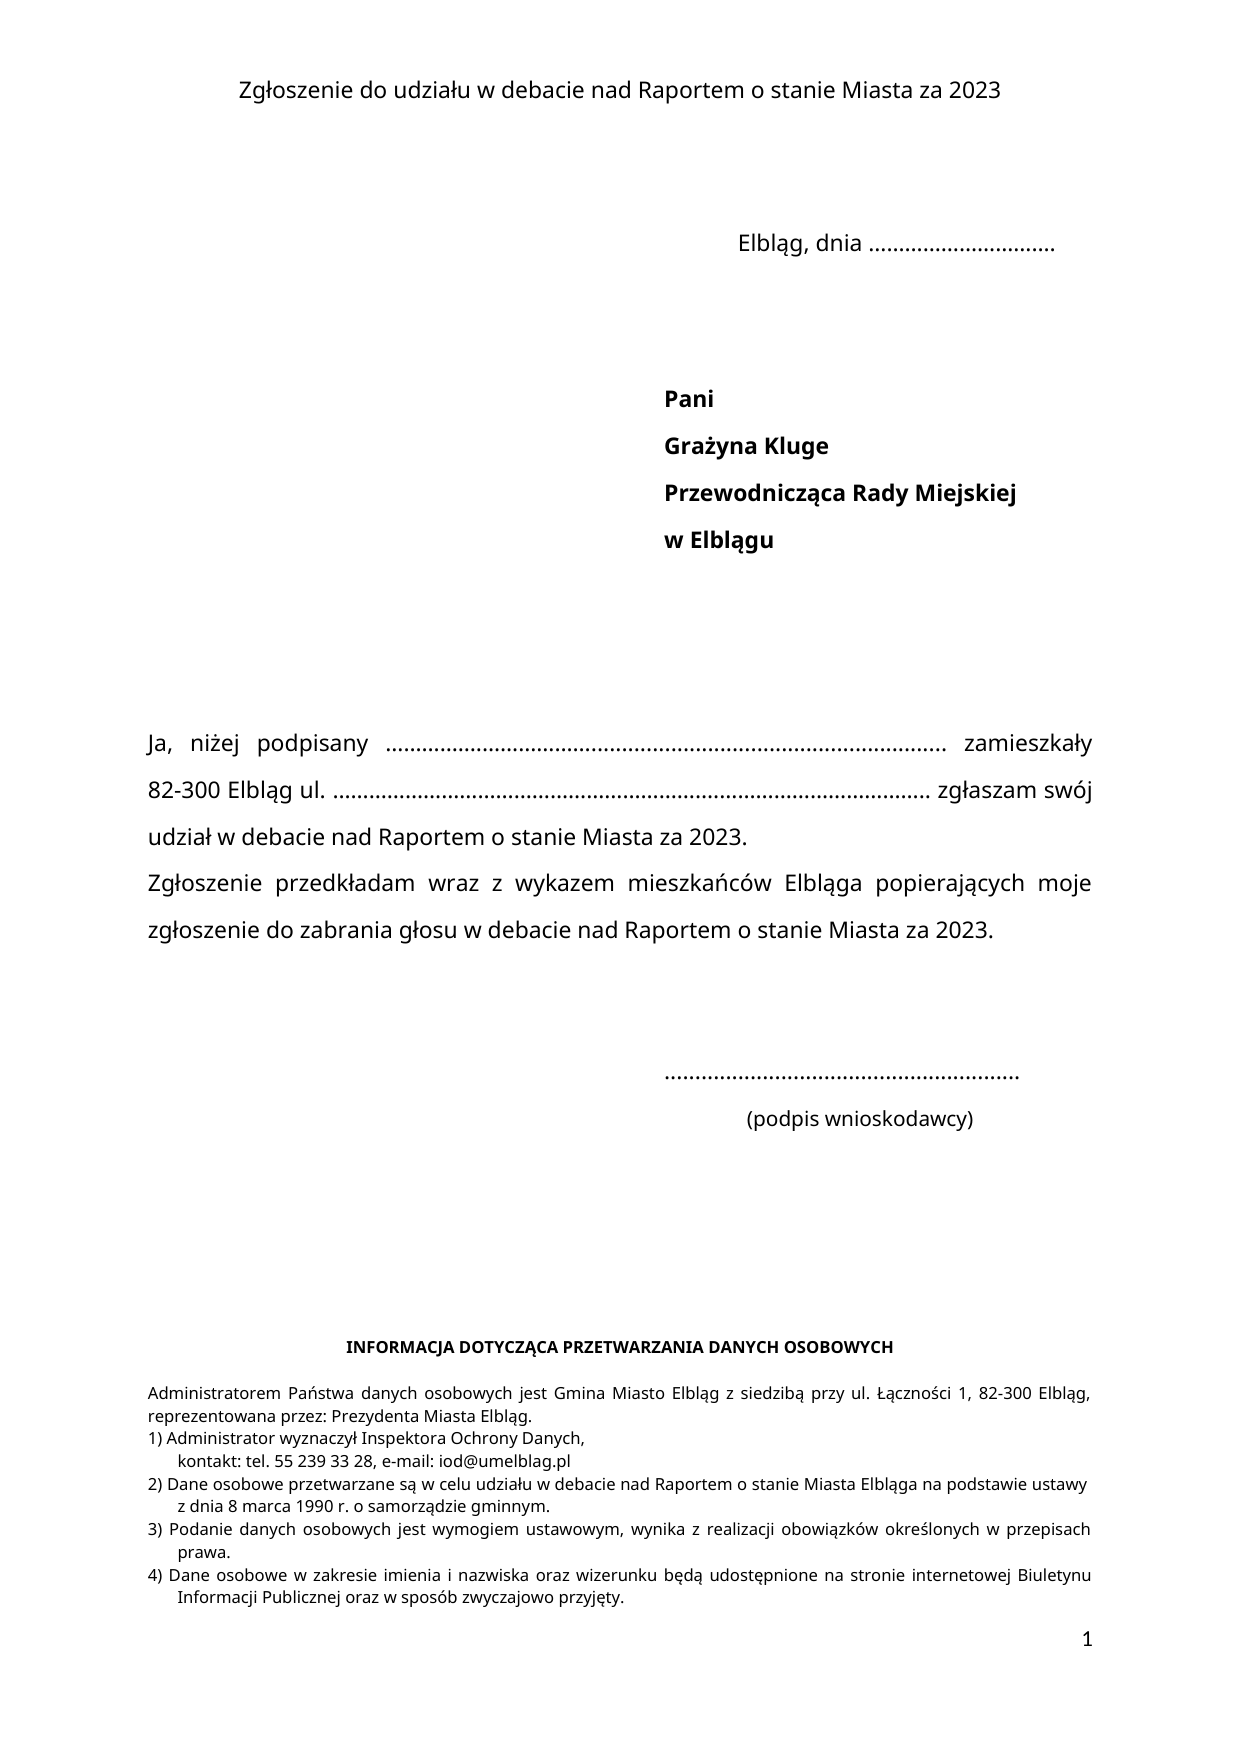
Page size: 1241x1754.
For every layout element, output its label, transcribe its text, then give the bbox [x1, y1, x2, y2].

text Zgłoszenie przedkładam wraz z wykazem mieszkańców Elbląga popierających moje zgłoszenie do zabrania głosu w debacie nad Raportem o stanie Miasta za 2023. [148, 867, 1093, 946]
text 2) Dane osobowe przetwarzane są w celu udziału w debacie nad Raportem o stanie Miasta Elbląga na podstawie ustawy z dnia 8 marca 1990 r. o samorządzie gminnym. [148, 1472, 1093, 1518]
text Przewodnicząca Rady Miejskiej w Elblągu [664, 477, 1093, 555]
text 3) Podanie danych osobowych jest wymogiem ustawowym, wynika z realizacji obowiązków określonych w przepisach prawa. [148, 1518, 1093, 1563]
text kontakt: tel. 55 239 33 28, e-mail: iod@umelblag.pl [148, 1450, 1093, 1472]
text 4) Dane osobowe w zakresie imienia i nazwiska oraz wizerunku będą udostępnione na stronie internetowej Biuletynu Informacji Publicznej oraz w sposób zwyczajowo przyjęty. [148, 1563, 1093, 1609]
text .......................................................... [148, 1055, 1093, 1086]
text Elbląg, dnia …………………………. [738, 227, 1093, 258]
text Administratorem Państwa danych osobowych jest Gmina Miasto Elbląg z siedzibą przy ul. Łączności 1, 82-300 Elbląg, reprezentowana przez: Prezydenta Miasta Elbląg. [148, 1382, 1093, 1427]
text (podpis wnioskodawcy) [148, 1102, 1093, 1133]
text Grażyna Kluge [664, 430, 1093, 461]
text 1) Administrator wyznaczył Inspektora Ochrony Danych, [148, 1427, 1093, 1450]
text INFORMACJA DOTYCZĄCA PRZETWARZANIA DANYCH OSOBOWYCH [148, 1336, 1093, 1359]
text Ja, niżej podpisany ……….…………………….......................................................... zamieszkały 82-300 Elbląg ul. ……………………………………………………….…………………………….. zgłaszam swój udział w debacie nad Raportem o stanie Miasta za 2023. [148, 727, 1093, 852]
text Pani [664, 383, 1093, 414]
